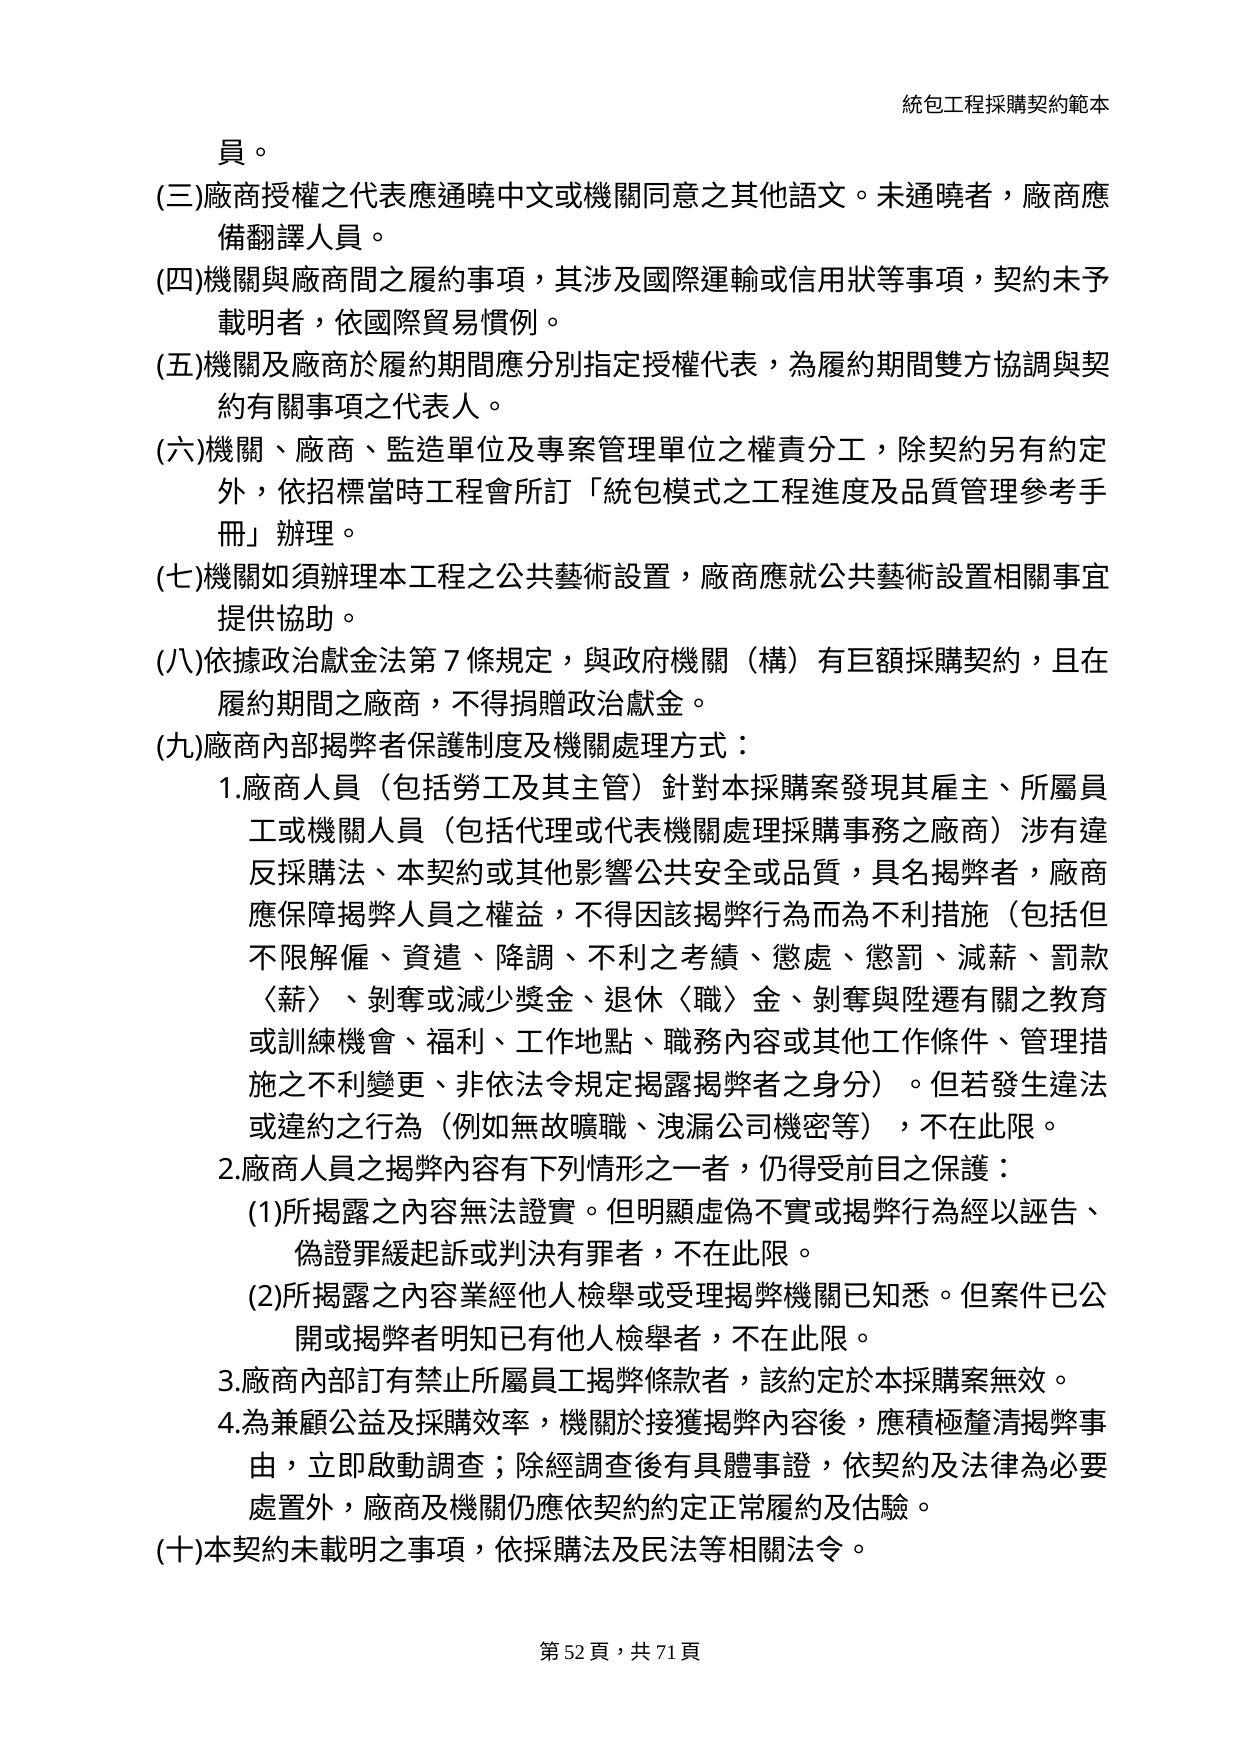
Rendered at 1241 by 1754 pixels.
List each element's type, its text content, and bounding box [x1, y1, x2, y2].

text 2.廠商人員之揭弊內容有下列情形之一者，仍得受前目之保護： [217, 1146, 1110, 1188]
text (2)所揭露之內容業經他人檢舉或受理揭弊機關已知悉。但案件已公開或揭弊者明知已有他人檢舉者，不在此限。 [248, 1273, 1110, 1357]
text (九)廠商內部揭弊者保護制度及機關處理方式： [156, 723, 1110, 765]
text (四)機關與廠商間之履約事項，其涉及國際運輸或信用狀等事項，契約未予載明者，依國際貿易慣例。 [156, 257, 1110, 342]
text (七)機關如須辦理本工程之公共藝術設置，廠商應就公共藝術設置相關事宜提供協助。 [156, 553, 1110, 638]
text 員。 [156, 130, 1110, 172]
text (1)所揭露之內容無法證實。但明顯虛偽不實或揭弊行為經以誣告、偽證罪緩起訴或判決有罪者，不在此限。 [248, 1188, 1110, 1273]
text 3.廠商內部訂有禁止所屬員工揭弊條款者，該約定於本採購案無效。 [217, 1357, 1110, 1400]
text (八)依據政治獻金法第7條規定，與政府機關（構）有巨額採購契約，且在履約期間之廠商，不得捐贈政治獻金。 [156, 638, 1110, 723]
text (六)機關、廠商、監造單位及專案管理單位之權責分工，除契約另有約定外，依招標當時工程會所訂「統包模式之工程進度及品質管理參考手冊」辦理。 [156, 426, 1110, 553]
text (十)本契約未載明之事項，依採購法及民法等相關法令。 [156, 1527, 1110, 1569]
text 1.廠商人員（包括勞工及其主管）針對本採購案發現其雇主、所屬員工或機關人員（包括代理或代表機關處理採購事務之廠商）涉有違反採購法、本契約或其他影響公共安全或品質，具名揭弊者，廠商應保障揭弊人員之權益，不得因該揭弊行為而為不利措施（包括但不限解僱、資遣、降調、不利之考績、懲處、懲罰、減薪、罰款〈薪〉、剝奪或減少獎金、退休〈職〉金、剝奪與陞遷有關之教育或訓練機會、福利、工作地點、職務內容或其他工作條件、管理措施之不利變更、非依法令規定揭露揭弊者之身分）。但若發生違法或違約之行為（例如無故曠職、洩漏公司機密等），不在此限。 [217, 765, 1110, 1146]
text 4.為兼顧公益及採購效率，機關於接獲揭弊內容後，應積極釐清揭弊事由，立即啟動調查；除經調查後有具體事證，依契約及法律為必要處置外，廠商及機關仍應依契約約定正常履約及估驗。 [217, 1400, 1110, 1527]
text (五)機關及廠商於履約期間應分別指定授權代表，為履約期間雙方協調與契約有關事項之代表人。 [156, 342, 1110, 426]
text (三)廠商授權之代表應通曉中文或機關同意之其他語文。未通曉者，廠商應備翻譯人員。 [156, 172, 1110, 257]
